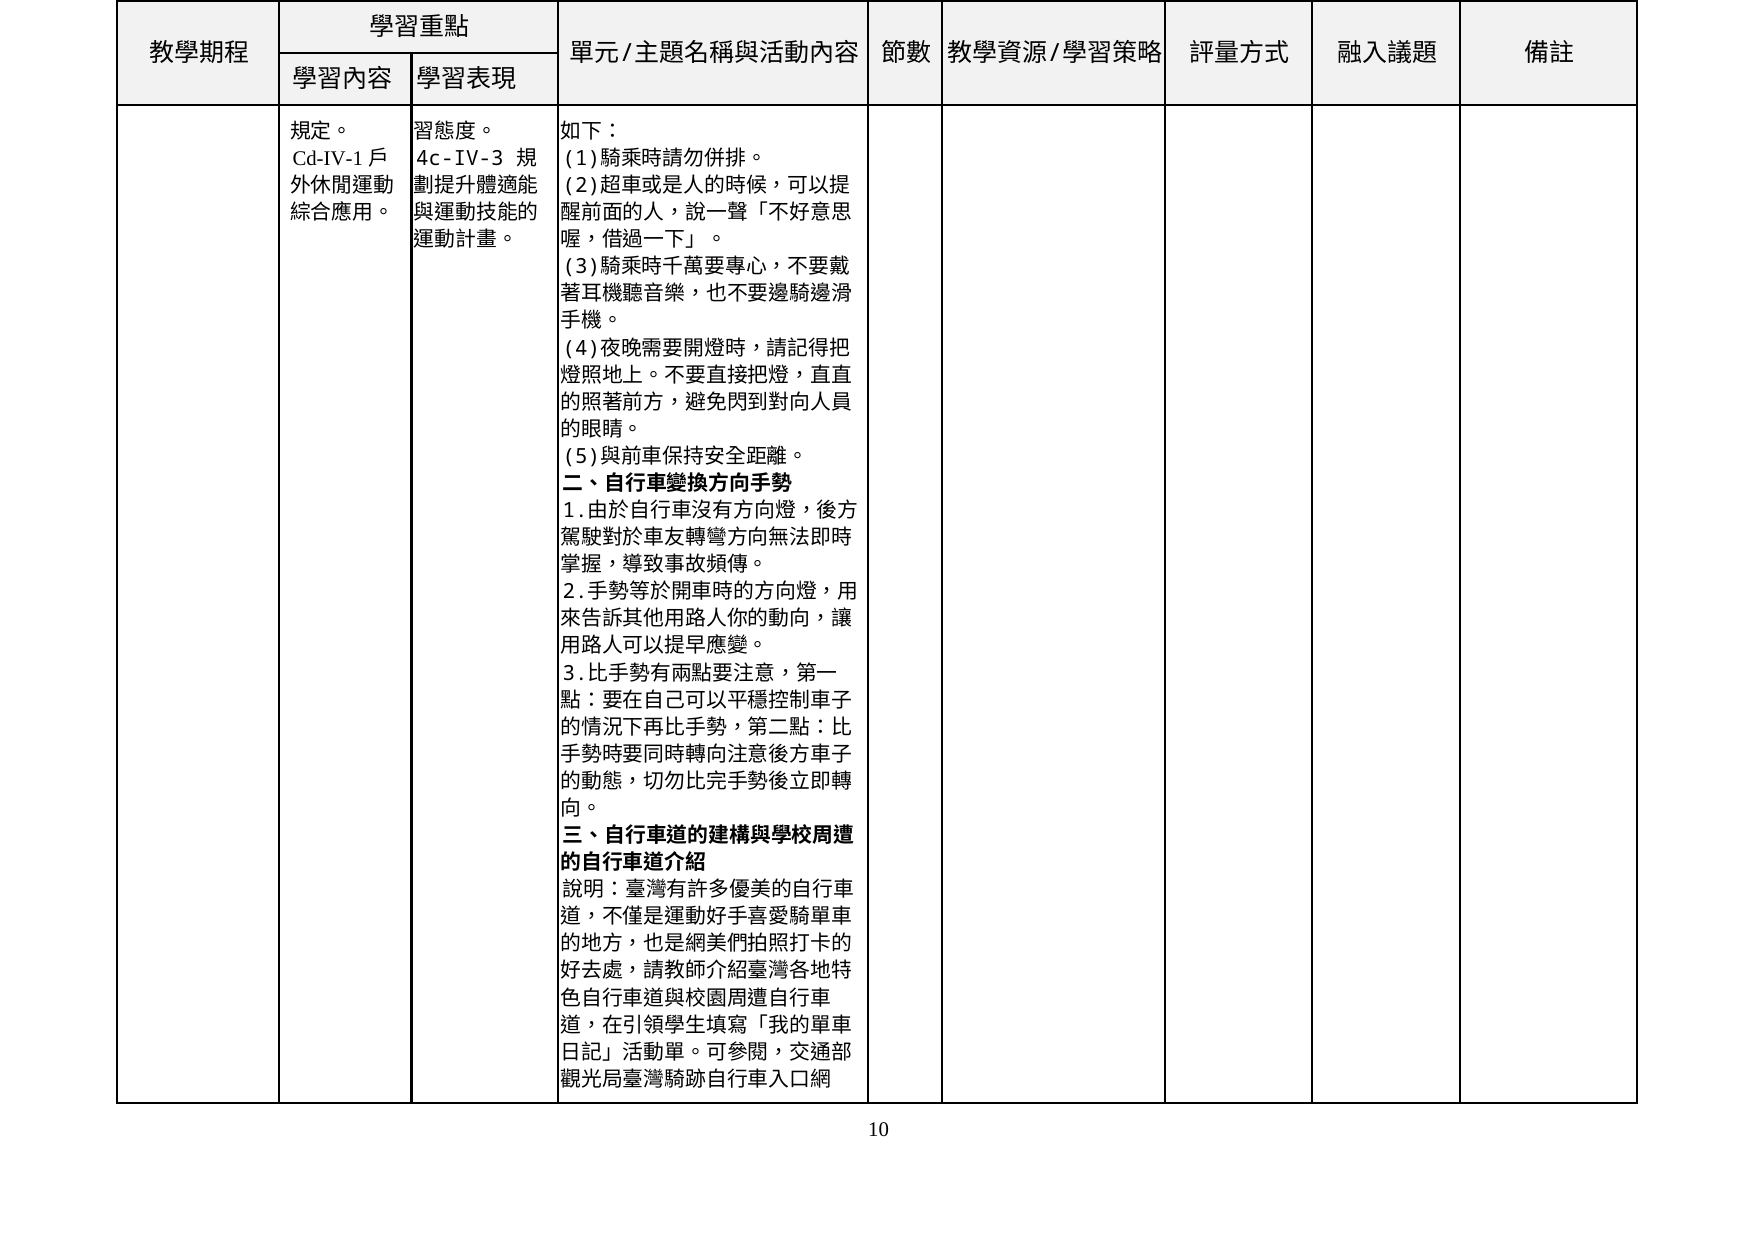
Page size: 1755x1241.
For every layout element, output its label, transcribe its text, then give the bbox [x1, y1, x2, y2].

table_cell 學習表現 [413, 54, 557, 104]
table_header 融入議題 [1313, 2, 1459, 104]
table_cell [869, 106, 941, 1102]
table_cell [943, 106, 1164, 1102]
table_header 教學期程 [118, 2, 278, 104]
table_cell [1166, 106, 1311, 1102]
table_cell 學習內容 [280, 54, 410, 104]
table_header 學習重點 [280, 2, 557, 52]
table_cell [1313, 106, 1459, 1102]
table_cell [118, 106, 278, 1102]
table_header 單元/主題名稱與活動內容 [559, 2, 867, 104]
table_cell 如下： (1)騎乘時請勿併排。 (2)超車或是人的時候，可以提醒前面的人，說一聲「不好意思喔，借過一下」。 (3)騎乘時千萬要專心，不要戴著耳機聽音樂，也不要邊騎邊滑手機。 (4)夜晚需要開燈時，請記得把燈照地上。不要直接把燈，直直的照著前方，避免閃到對向人員的眼睛。 (5)與前車保持安全距離。 二、自行車變換方向手勢 1.由於自行車沒有方向燈，後方駕駛對於車友轉彎方向無法即時掌握，導致事故頻傳。 2.手勢等於開車時的方向燈，用來告訴其他用路人你的動向，讓用路人可以提早應變。 3.比手勢有兩點要注意，第一點：要在自己可以平穩控制車子的情況下再比手勢，第二點：比手勢時要同時轉向注意後方車子的動態，切勿比完手勢後立即轉向。 三、自行車道的建構與學校周遭的自行車道介紹 說明：臺灣有許多優美的自行車道，不僅是運動好手喜愛騎單車的地方，也是網美們拍照打卡的好去處，請教師介紹臺灣各地特色自行車道與校園周遭自行車道，在引領學生填寫「我的單車日記」活動單。可參閱，交通部觀光局臺灣騎跡自行車入口網 [559, 106, 867, 1102]
table_cell [1461, 106, 1636, 1102]
table_header 備註 [1461, 2, 1636, 104]
table_cell 習態度。 4c-IV-3 規劃提升體適能與運動技能的運動計畫。 [413, 106, 557, 1102]
table_header 節數 [869, 2, 941, 104]
table_cell 規定。 Cd-IV-1 戶外休閒運動綜合應用。 [280, 106, 410, 1102]
table_header 教學資源/學習策略 [943, 2, 1164, 104]
table_header 評量方式 [1166, 2, 1311, 104]
